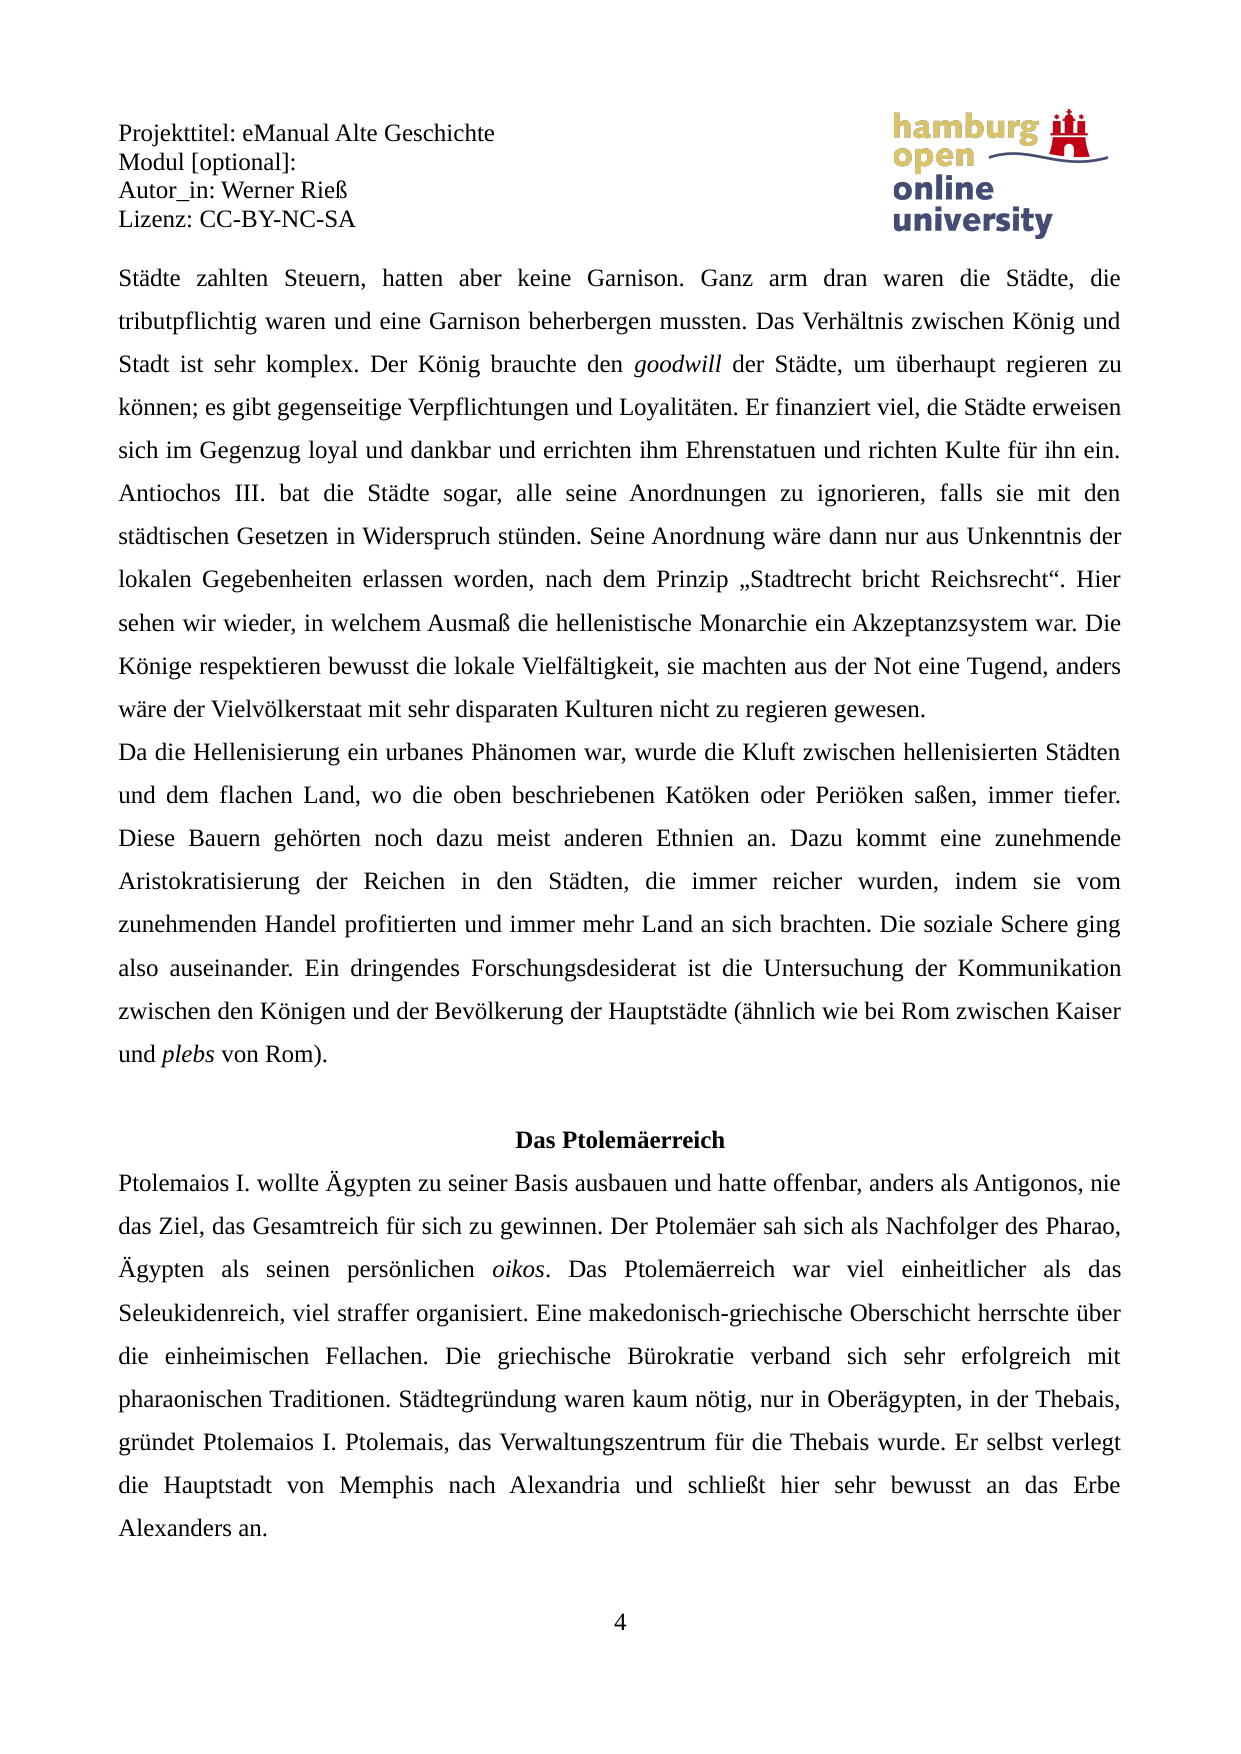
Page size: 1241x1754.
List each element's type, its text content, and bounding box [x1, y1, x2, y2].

text Städte zahlten Steuern, hatten aber keine Garnison. Ganz arm dran waren die Städte, die tributpflichtig waren und eine Garnison beherbergen mussten. Das Verhältnis zwischen König und Stadt ist sehr komplex. Der König brauchte den goodwill der Städte, um überhaupt regieren zu können; es gibt gegenseitige Verpflichtungen und Loyalitäten. Er finanziert viel, die Städte erweisen sich im Gegenzug loyal und dankbar und errichten ihm Ehrenstatuen und richten Kulte für ihn ein. Antiochos III. bat die Städte sogar, alle seine Anordnungen zu ignorieren, falls sie mit den städtischen Gesetzen in Widerspruch stünden. Seine Anordnung wäre dann nur aus Unkenntnis der lokalen Gegebenheiten erlassen worden, nach dem Prinzip „Stadtrecht bricht Reichsrecht“. Hier sehen wir wieder, in welchem Ausmaß die hellenistische Monarchie ein Akzeptanzsystem war. Die Könige respektieren bewusst die lokale Vielfältigkeit, sie machten aus der Not eine Tugend, anders wäre der Vielvölkerstaat mit sehr disparaten Kulturen nicht zu regieren gewesen. [118, 263, 1122, 723]
text Ptolemaios I. wollte Ägypten zu seiner Basis ausbauen und hatte offenbar, anders als Antigonos, nie das Ziel, das Gesamtreich für sich zu gewinnen. Der Ptolemäer sah sich als Nachfolger des Pharao, Ägypten als seinen persönlichen oikos. Das Ptolemäerreich war viel einheitlicher als das Seleukidenreich, viel straffer organisiert. Eine makedonisch-griechische Oberschicht herrschte über die einheimischen Fellachen. Die griechische Bürokratie verband sich sehr erfolgreich mit pharaonischen Traditionen. Städtegründung waren kaum nötig, nur in Oberägypten, in der Thebais, gründet Ptolemaios I. Ptolemais, das Verwaltungszentrum für die Thebais wurde. Er selbst verlegt die Hauptstadt von Memphis nach Alexandria und schließt hier sehr bewusst an das Erbe Alexanders an. [118, 1168, 1122, 1542]
picture [893, 109, 1108, 239]
text Da die Hellenisierung ein urbanes Phänomen war, wurde die Kluft zwischen hellenisierten Städten und dem flachen Land, wo die oben beschriebenen Katöken oder Periöken saßen, immer tiefer. Diese Bauern gehörten noch dazu meist anderen Ethnien an. Dazu kommt eine zunehmende Aristokratisierung der Reichen in den Städten, die immer reicher wurden, indem sie vom zunehmenden Handel profitierten und immer mehr Land an sich brachten. Die soziale Schere ging also auseinander. Ein dringendes Forschungsdesiderat ist die Untersuchung der Kommunikation zwischen den Königen und der Bevölkerung der Hauptstädte (ähnlich wie bei Rom zwischen Kaiser und plebs von Rom). [118, 737, 1122, 1068]
text Das Ptolemäerreich [118, 1125, 1122, 1154]
